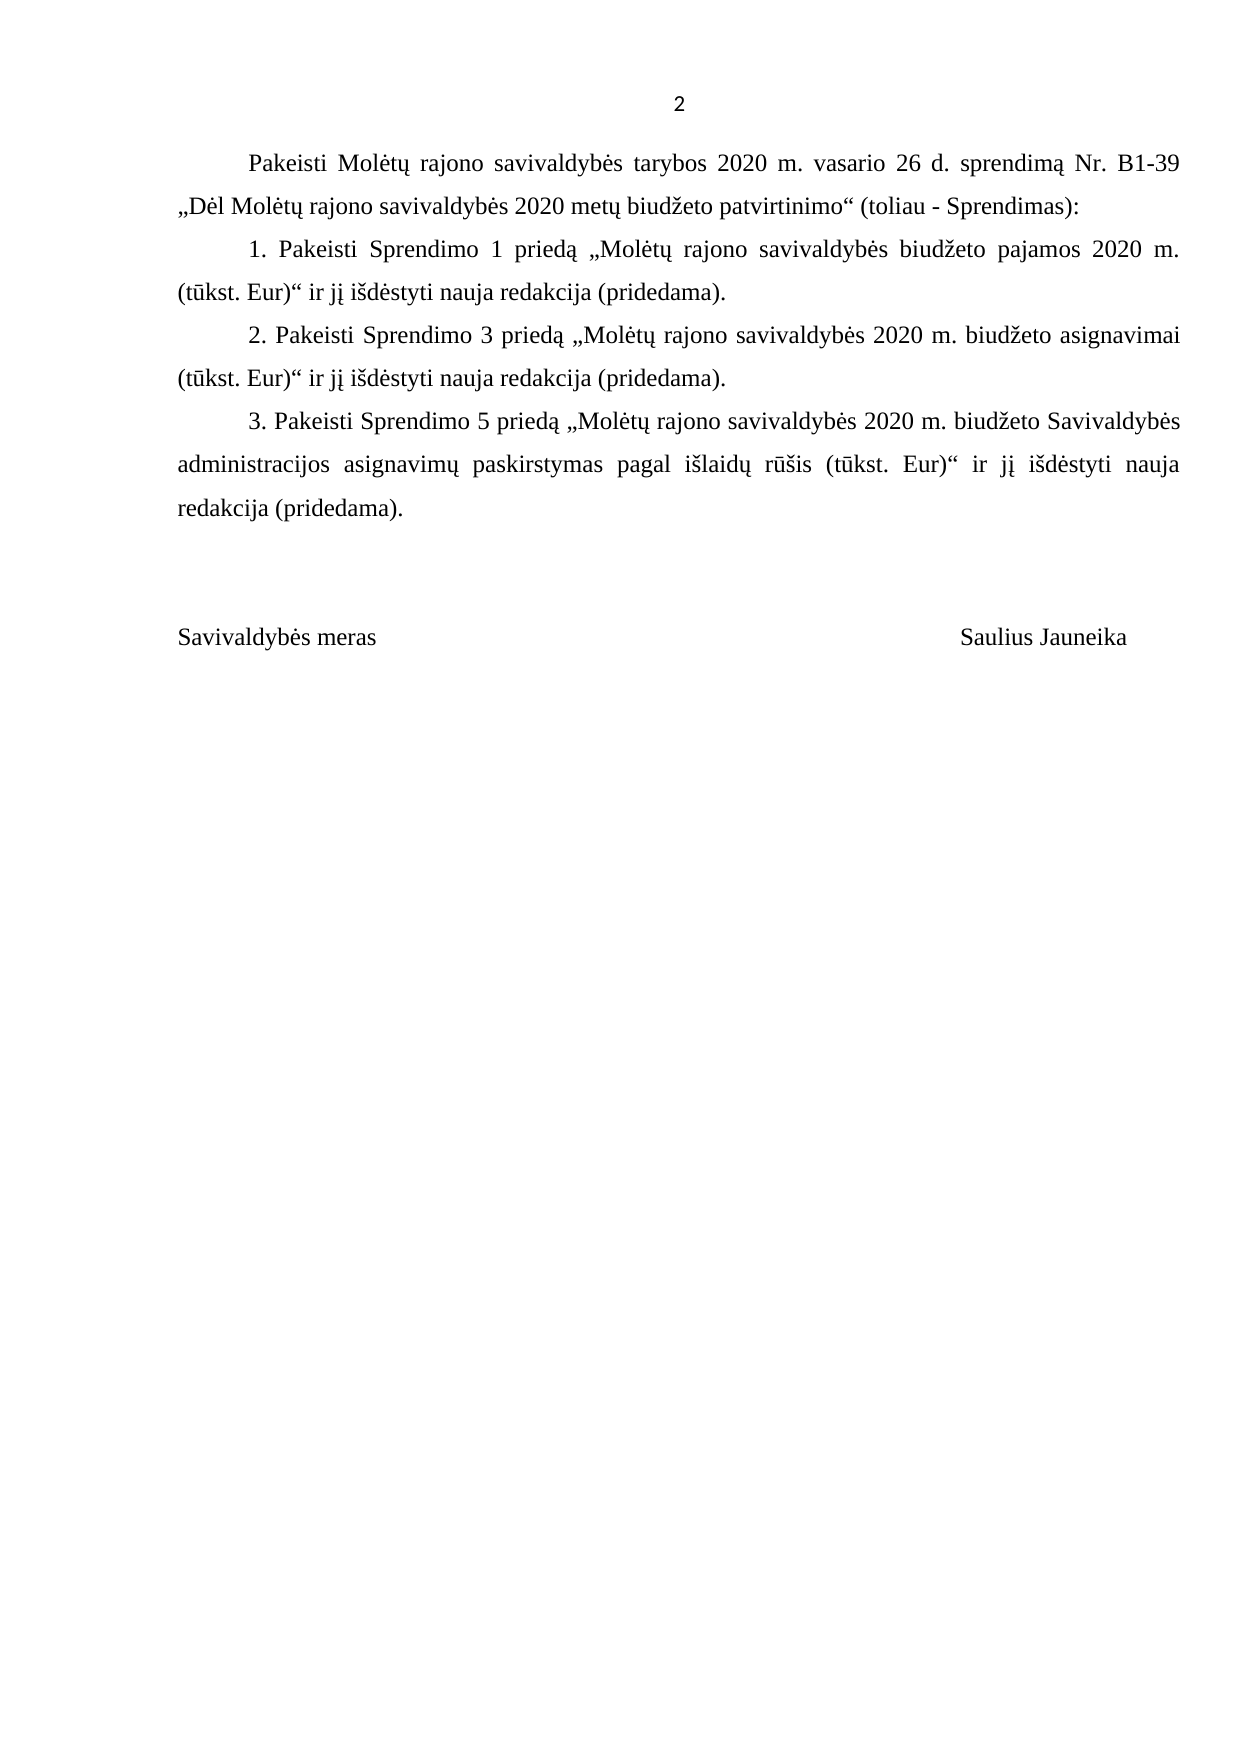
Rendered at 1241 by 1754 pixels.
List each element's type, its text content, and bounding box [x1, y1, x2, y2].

text Pakeisti Molėtų rajono savivaldybės tarybos 2020 m. vasario 26 d. sprendimą Nr. B1-39 „Dėl Molėtų rajono savivaldybės 2020 metų biudžeto patvirtinimo“ (toliau - Sprendimas): [177, 148, 1181, 219]
text 2. Pakeisti Sprendimo 3 priedą „Molėtų rajono savivaldybės 2020 m. biudžeto asignavimai (tūkst. Eur)“ ir jį išdėstyti nauja redakcija (pridedama). [177, 320, 1181, 392]
text Savivaldybės meras Saulius Jauneika [177, 622, 1181, 651]
text 1. Pakeisti Sprendimo 1 priedą „Molėtų rajono savivaldybės biudžeto pajamos 2020 m. (tūkst. Eur)“ ir jį išdėstyti nauja redakcija (pridedama). [177, 234, 1181, 306]
text 3. Pakeisti Sprendimo 5 priedą „Molėtų rajono savivaldybės 2020 m. biudžeto Savivaldybės administracijos asignavimų paskirstymas pagal išlaidų rūšis (tūkst. Eur)“ ir jį išdėstyti nauja redakcija (pridedama). [177, 406, 1181, 521]
